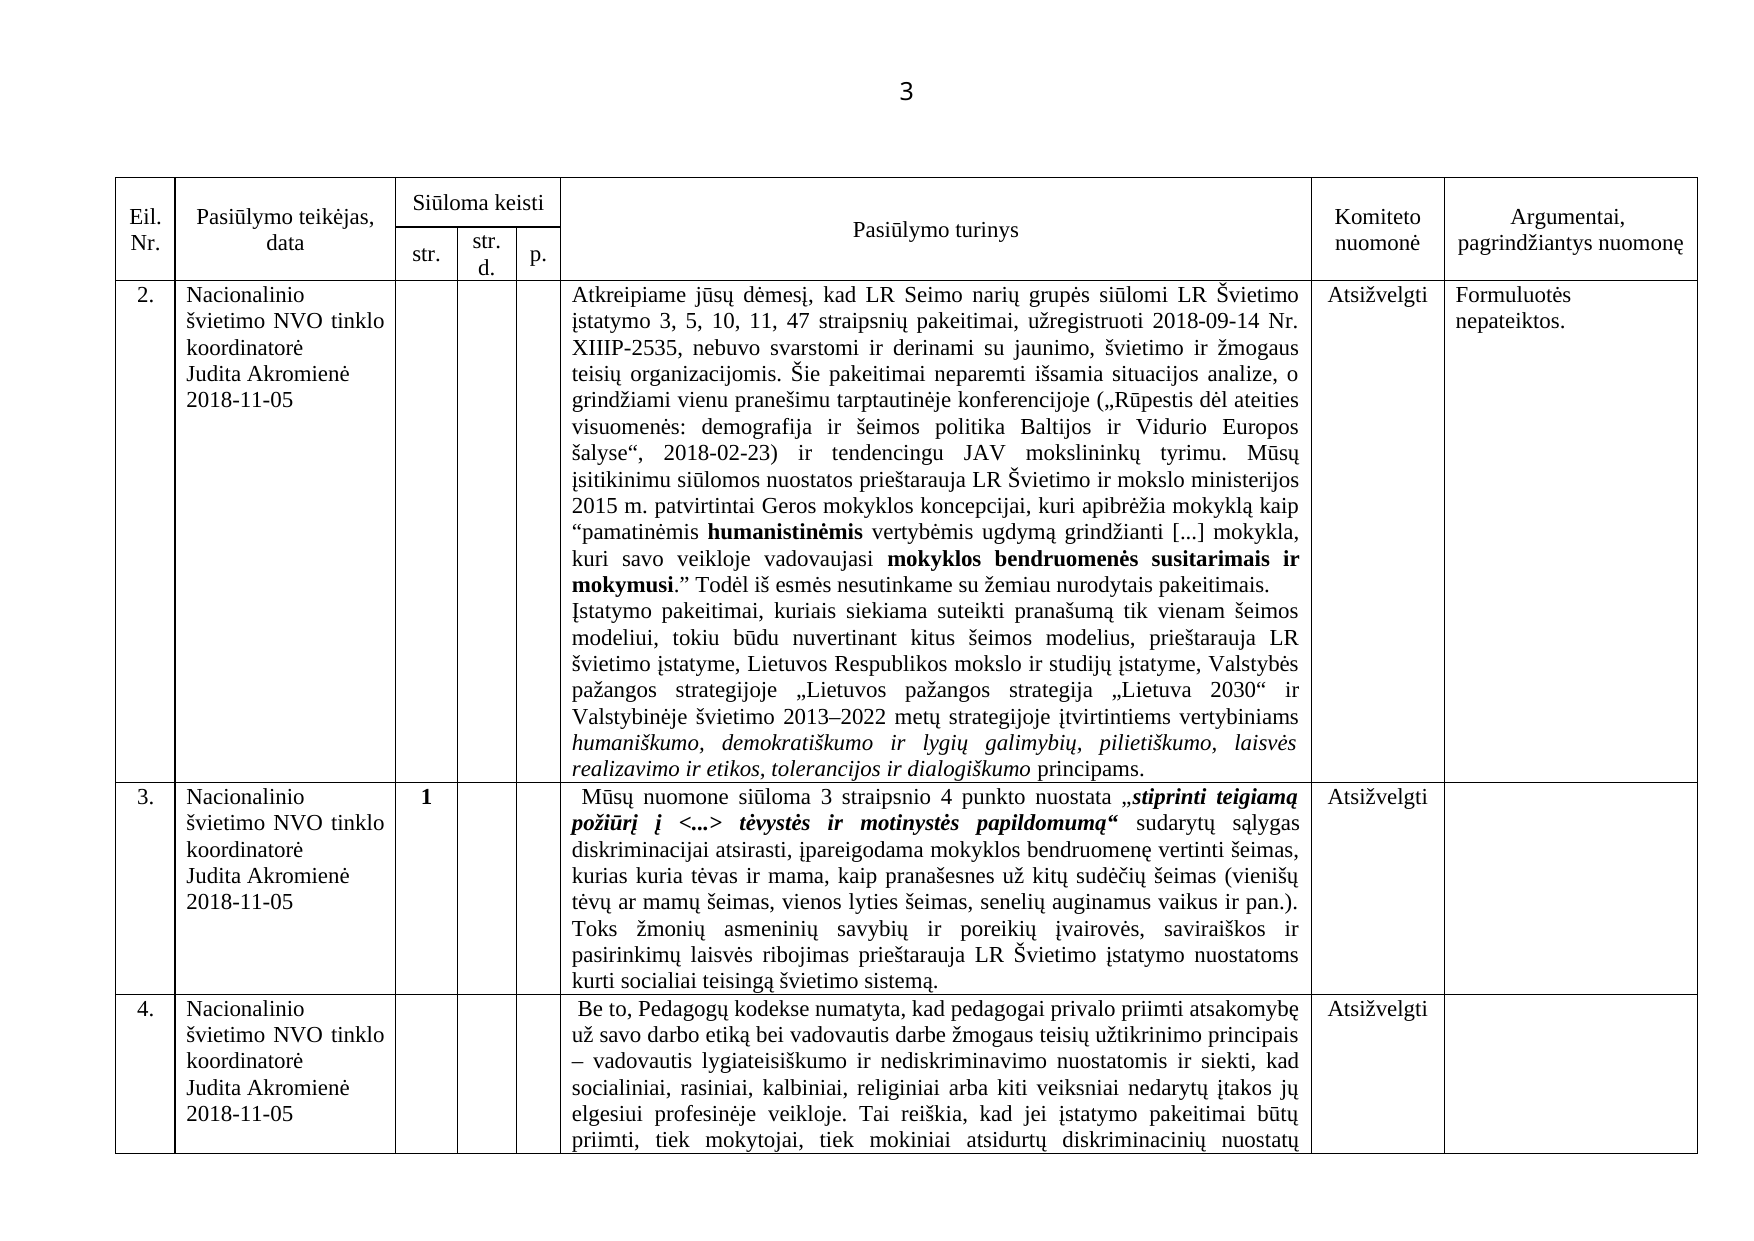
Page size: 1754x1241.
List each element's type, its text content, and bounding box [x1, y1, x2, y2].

table_cell [396, 995, 457, 1153]
table_cell Nacionalinio švietimo NVO tinklo koordinatorė Judita Akromienė 2018-11-05 [176, 281, 395, 782]
table_cell [458, 281, 516, 782]
table_cell 4. [116, 995, 174, 1153]
table_header Argumentai, pagrindžiantys nuomonę [1445, 178, 1697, 280]
table_cell Atsižvelgti [1312, 281, 1444, 782]
table_cell Nacionalinio švietimo NVO tinklo koordinatorė Judita Akromienė 2018-11-05 [176, 995, 395, 1153]
table_cell 1 [396, 783, 457, 994]
table_cell p. [517, 228, 560, 280]
table_header Eil. Nr. [116, 178, 174, 280]
table_cell [517, 281, 560, 782]
table_cell [1445, 995, 1697, 1153]
table_cell [396, 281, 457, 782]
table_cell [517, 783, 560, 994]
table_header Siūloma keisti [396, 178, 560, 226]
table_header Pasiūlymo turinys [561, 178, 1311, 280]
table_cell 3. [116, 783, 174, 994]
table_cell [458, 995, 516, 1153]
table_cell Mūsų nuomone siūloma 3 straipsnio 4 punkto nuostata „stiprinti teigiamą požiūrį į <...> tėvystės ir motinystės papildomumą“ sudarytų sąlygas diskriminacijai atsirasti, įpareigodama mokyklos bendruomenę vertinti šeimas, kurias kuria tėvas ir mama, kaip pranašesnes už kitų sudėčių šeimas (vienišų tėvų ar mamų šeimas, vienos lyties šeimas, senelių auginamus vaikus ir pan.). Toks žmonių asmeninių savybių ir poreikių įvairovės, saviraiškos ir pasirinkimų laisvės ribojimas prieštarauja LR Švietimo įstatymo nuostatoms kurti socialiai teisingą švietimo sistemą. [561, 783, 1311, 994]
table_cell 2. [116, 281, 174, 782]
table_cell Be to, Pedagogų kodekse numatyta, kad pedagogai privalo priimti atsakomybę už savo darbo etiką bei vadovautis darbe žmogaus teisių užtikrinimo principais – vadovautis lygiateisiškumo ir nediskriminavimo nuostatomis ir siekti, kad socialiniai, rasiniai, kalbiniai, religiniai arba kiti veiksniai nedarytų įtakos jų elgesiui profesinėje veikloje. Tai reiškia, kad jei įstatymo pakeitimai būtų priimti, tiek mokytojai, tiek mokiniai atsidurtų diskriminacinių nuostatų [561, 995, 1311, 1153]
table_cell Atkreipiame jūsų dėmesį, kad LR Seimo narių grupės siūlomi LR Švietimo įstatymo 3, 5, 10, 11, 47 straipsnių pakeitimai, užregistruoti 2018-09-14 Nr. XIIIP-2535, nebuvo svarstomi ir derinami su jaunimo, švietimo ir žmogaus teisių organizacijomis. Šie pakeitimai neparemti išsamia situacijos analize, o grindžiami vienu pranešimu tarptautinėje konferencijoje („Rūpestis dėl ateities visuomenės: demografija ir šeimos politika Baltijos ir Vidurio Europos šalyse“, 2018-02-23) ir tendencingu JAV mokslininkų tyrimu. Mūsų įsitikinimu siūlomos nuostatos prieštarauja LR Švietimo ir mokslo ministerijos 2015 m. patvirtintai Geros mokyklos koncepcijai, kuri apibrėžia mokyklą kaip “pamatinėmis humanistinėmis vertybėmis ugdymą grindžianti [...] mokykla, kuri savo veikloje vadovaujasi mokyklos bendruomenės susitarimais ir mokymusi.” Todėl iš esmės nesutinkame su žemiau nurodytais pakeitimais. Įstatymo pakeitimai, kuriais siekiama suteikti pranašumą tik vienam šeimos modeliui, tokiu būdu nuvertinant kitus šeimos modelius, prieštarauja LR švietimo įstatyme, Lietuvos Respublikos mokslo ir studijų įstatyme, Valstybės pažangos strategijoje „Lietuvos pažangos strategija „Lietuva 2030“ ir Valstybinėje švietimo 2013–2022 metų strategijoje įtvirtintiems vertybiniams humaniškumo, demokratiškumo ir lygių galimybių, pilietiškumo, laisvės realizavimo ir etikos, tolerancijos ir dialogiškumo principams. [561, 281, 1311, 782]
table_cell str. [396, 228, 457, 280]
table_header Pasiūlymo teikėjas, data [176, 178, 395, 280]
table_cell Formuluotės nepateiktos. [1445, 281, 1697, 782]
table_cell [1445, 783, 1697, 994]
table_cell str. d. [458, 228, 516, 280]
table_cell Nacionalinio švietimo NVO tinklo koordinatorė Judita Akromienė 2018-11-05 [176, 783, 395, 994]
table_cell [517, 995, 560, 1153]
table_header Komiteto nuomonė [1312, 178, 1444, 280]
table_cell Atsižvelgti [1312, 783, 1444, 994]
table_cell Atsižvelgti [1312, 995, 1444, 1153]
table_cell [458, 783, 516, 994]
